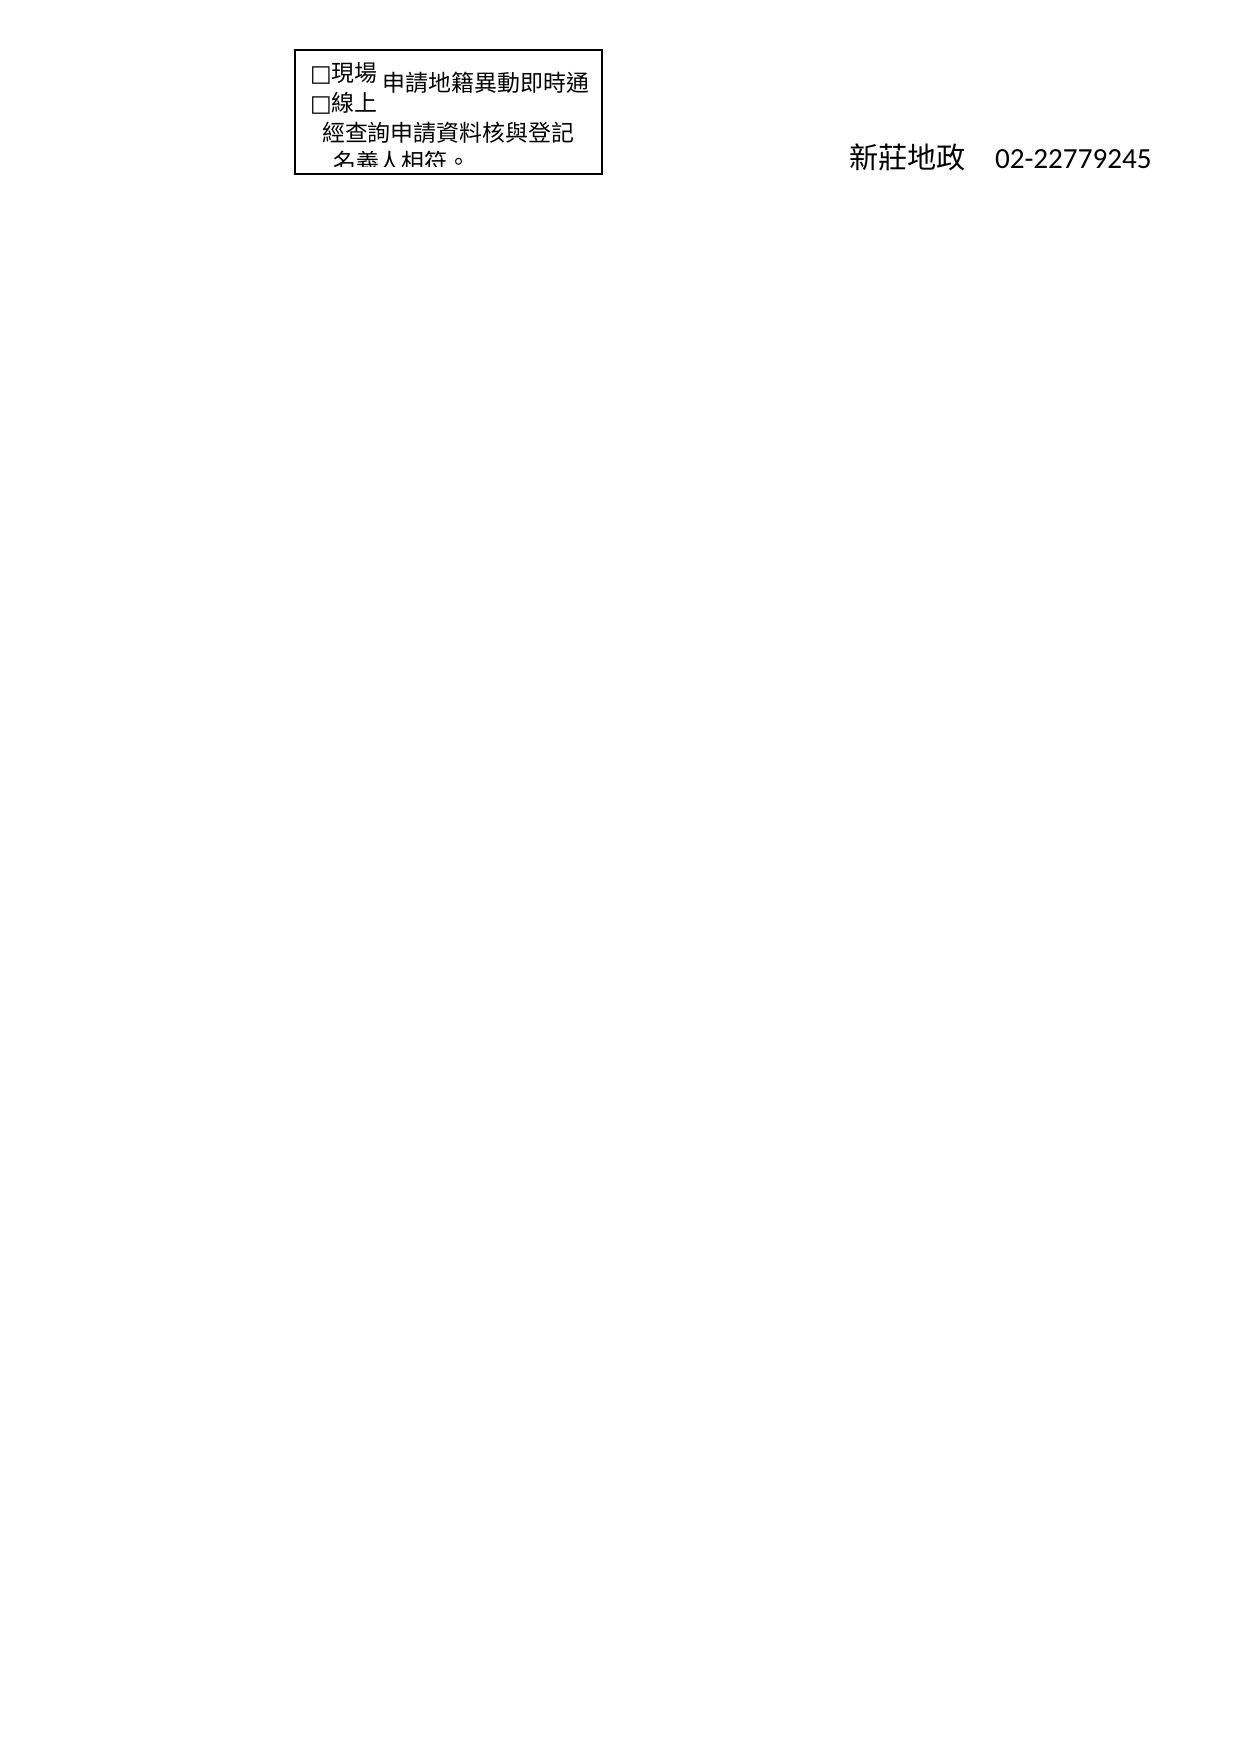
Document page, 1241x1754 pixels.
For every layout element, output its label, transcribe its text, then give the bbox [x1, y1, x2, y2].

text 新莊地政 02-22779245 [89, 135, 1152, 177]
text □線上 [310, 88, 587, 118]
text □現場 [310, 58, 587, 88]
text 經查詢申請資料核與登記名義人相符。 [310, 118, 587, 167]
text 申請地籍異動即時通 [587, 65, 601, 98]
